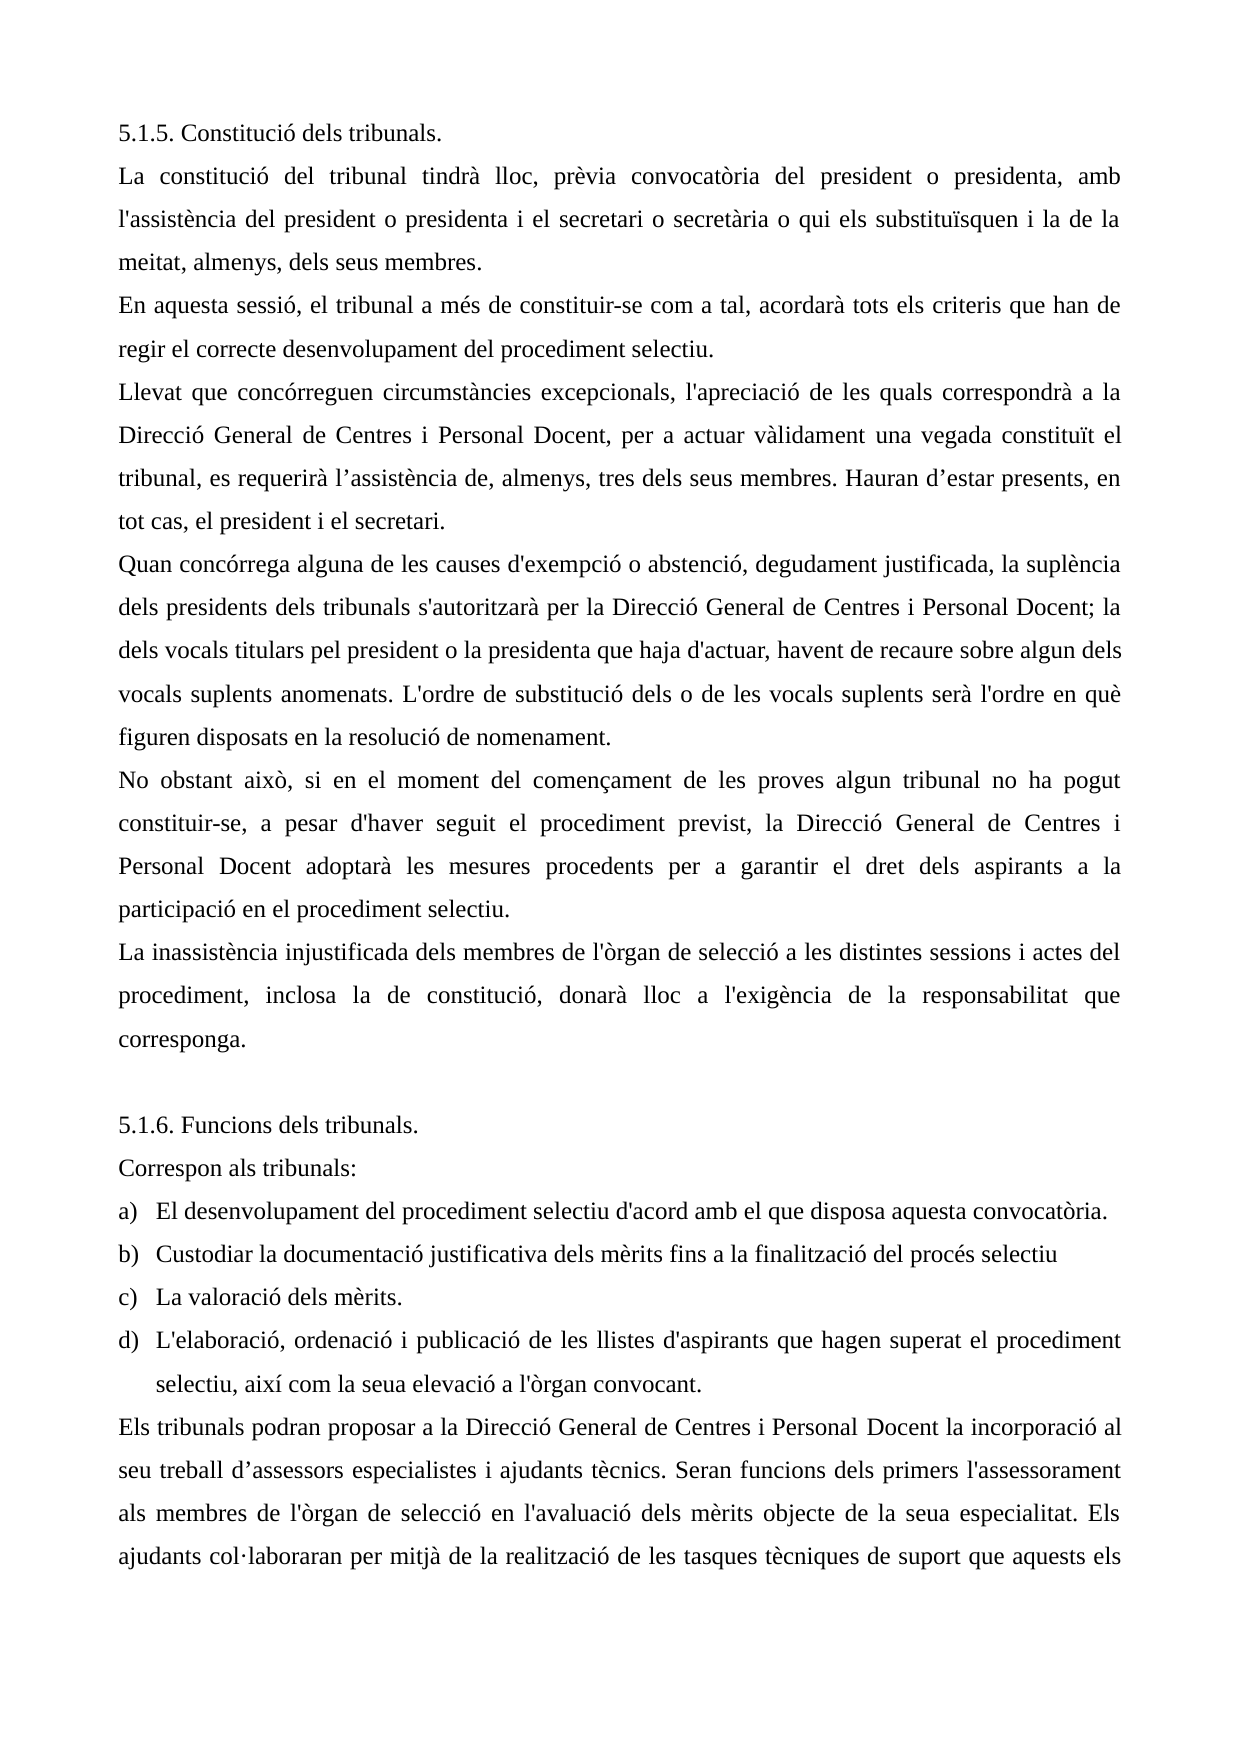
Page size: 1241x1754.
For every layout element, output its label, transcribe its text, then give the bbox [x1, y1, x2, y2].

text 5.1.6. Funcions dels tribunals. [118, 1110, 1122, 1139]
text No obstant això, si en el moment del començament de les proves algun tribunal no ha pogut constituir-se, a pesar d'haver seguit el procediment previst, la Direcció General de Centres i Personal Docent adoptarà les mesures procedents per a garantir el dret dels aspirants a la participació en el procediment selectiu. [118, 765, 1122, 923]
text Els tribunals podran proposar a la Direcció General de Centres i Personal Docent la incorporació al seu treball d’assessors especialistes i ajudants tècnics. Seran funcions dels primers l'assessorament als membres de l'òrgan de selecció en l'avaluació dels mèrits objecte de la seua especialitat. Els ajudants col·laboraran per mitjà de la realització de les tasques tècniques de suport que aquests els [118, 1412, 1122, 1570]
text Correspon als tribunals: [118, 1153, 1122, 1182]
text En aquesta sessió, el tribunal a més de constituir-se com a tal, acordarà tots els criteris que han de regir el correcte desenvolupament del procediment selectiu. [118, 291, 1122, 362]
list La valoració dels mèrits. [118, 1282, 1122, 1311]
list L'elaboració, ordenació i publicació de les llistes d'aspirants que hagen superat el procediment selectiu, així com la seua elevació a l'òrgan convocant. [118, 1326, 1122, 1397]
list El desenvolupament del procediment selectiu d'acord amb el que disposa aquesta convocatòria. [118, 1196, 1122, 1225]
text 5.1.5. Constitució dels tribunals. [118, 118, 1122, 147]
list Custodiar la documentació justificativa dels mèrits fins a la finalització del procés selectiu [118, 1239, 1122, 1268]
text La constitució del tribunal tindrà lloc, prèvia convocatòria del president o presidenta, amb l'assistència del president o presidenta i el secretari o secretària o qui els substituïsquen i la de la meitat, almenys, dels seus membres. [118, 161, 1122, 276]
text Quan concórrega alguna de les causes d'exempció o abstenció, degudament justificada, la suplència dels presidents dels tribunals s'autoritzarà per la Direcció General de Centres i Personal Docent; la dels vocals titulars pel president o la presidenta que haja d'actuar, havent de recaure sobre algun dels vocals suplents anomenats. L'ordre de substitució dels o de les vocals suplents serà l'ordre en què figuren disposats en la resolució de nomenament. [118, 549, 1122, 751]
text La inassistència injustificada dels membres de l'òrgan de selecció a les distintes sessions i actes del procediment, inclosa la de constitució, donarà lloc a l'exigència de la responsabilitat que corresponga. [118, 937, 1122, 1052]
text Llevat que concórreguen circumstàncies excepcionals, l'apreciació de les quals correspondrà a la Direcció General de Centres i Personal Docent, per a actuar vàlidament una vegada constituït el tribunal, es requerirà l’assistència de, almenys, tres dels seus membres. Hauran d’estar presents, en tot cas, el president i el secretari. [118, 377, 1122, 535]
